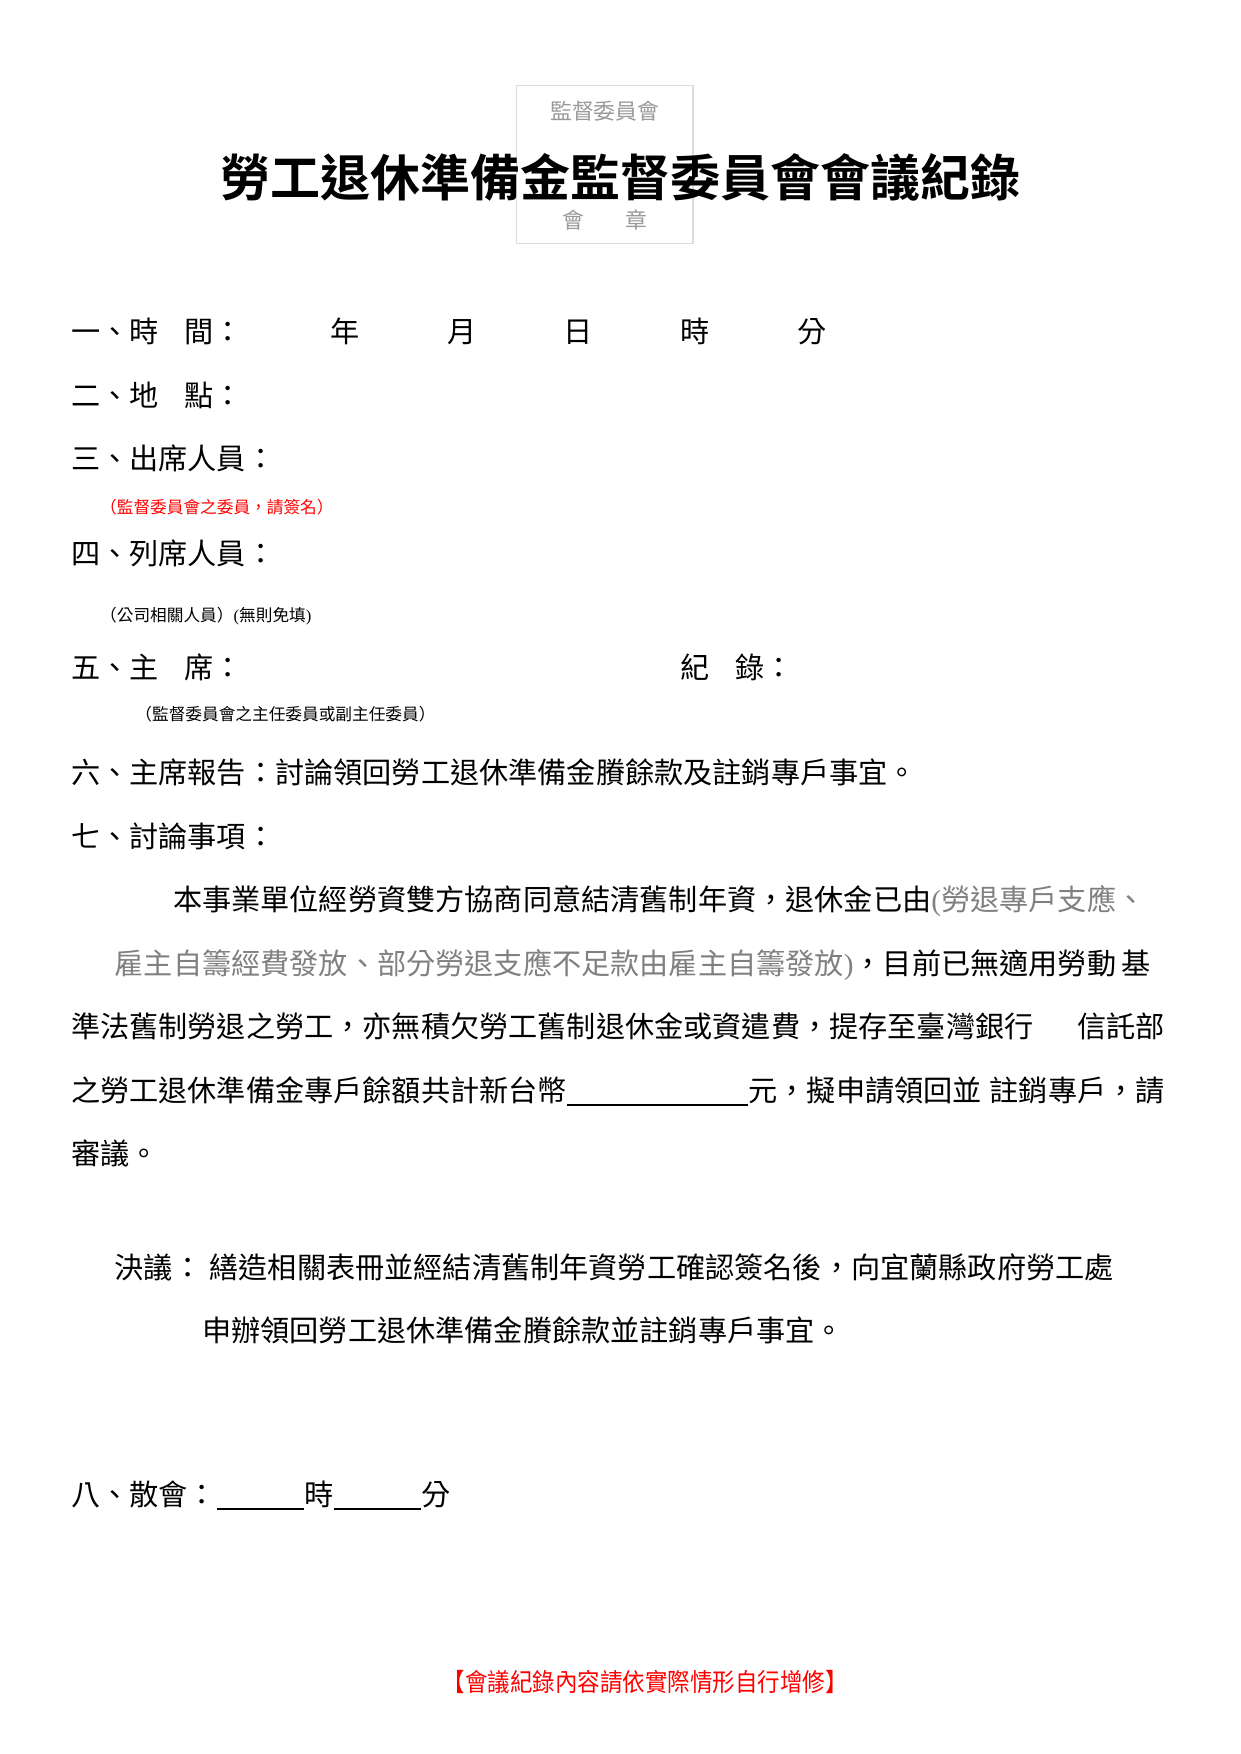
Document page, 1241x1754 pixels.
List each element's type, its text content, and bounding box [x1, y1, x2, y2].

text 本事業單位經勞資雙方協商同意結清舊制年資，退休金已由(勞退專戶支應、 雇主自籌經費發放、部分勞退支應不足款由雇主自籌發放)，目前已無適用勞動 基準法舊制勞退之勞工，亦無積欠勞工舊制退休金或資遣費，提存至臺灣銀行 信託部之勞工退休準備金專戶餘額共計新台幣 元，擬申請領回並 註銷專戶，請審議。 [71, 877, 1169, 1173]
text 【會議紀錄內容請依實際情形自行增修】 [121, 1662, 1169, 1698]
text 決議： 繕造相關表冊並經結清舊制年資勞工確認簽名後，向宜蘭縣政府勞工處 [71, 1244, 1169, 1287]
text 會 章 [532, 203, 677, 235]
text 五、主 席： 紀 錄： [71, 644, 1169, 687]
text 監督委員會 [532, 94, 677, 126]
text 三、出席人員： [71, 436, 1169, 478]
text 四、列席人員： [71, 531, 1169, 573]
text 二、地 點： [71, 372, 1169, 415]
text （監督委員會之主任委員或副主任委員） [71, 687, 1169, 729]
text 七、討論事項： [71, 813, 1169, 856]
text （監督委員會之委員，請簽名） [71, 494, 1169, 518]
text 一、時 間： 年 月 日 時 分 [71, 309, 1169, 351]
text 六、主席報告：討論領回勞工退休準備金賸餘款及註銷專戶事宜。 [71, 750, 1169, 792]
text 八、散會： 時 分 [71, 1472, 1169, 1514]
text 勞工退休準備金監督委員會會議紀錄 [71, 138, 516, 211]
text 申辦領回勞工退休準備金賸餘款並註銷專戶事宜。 [71, 1308, 1169, 1350]
text 勞工退休準備金監督委員會會議紀錄 [694, 138, 1169, 211]
text （公司相關人員）(無則免填) [71, 594, 1169, 628]
